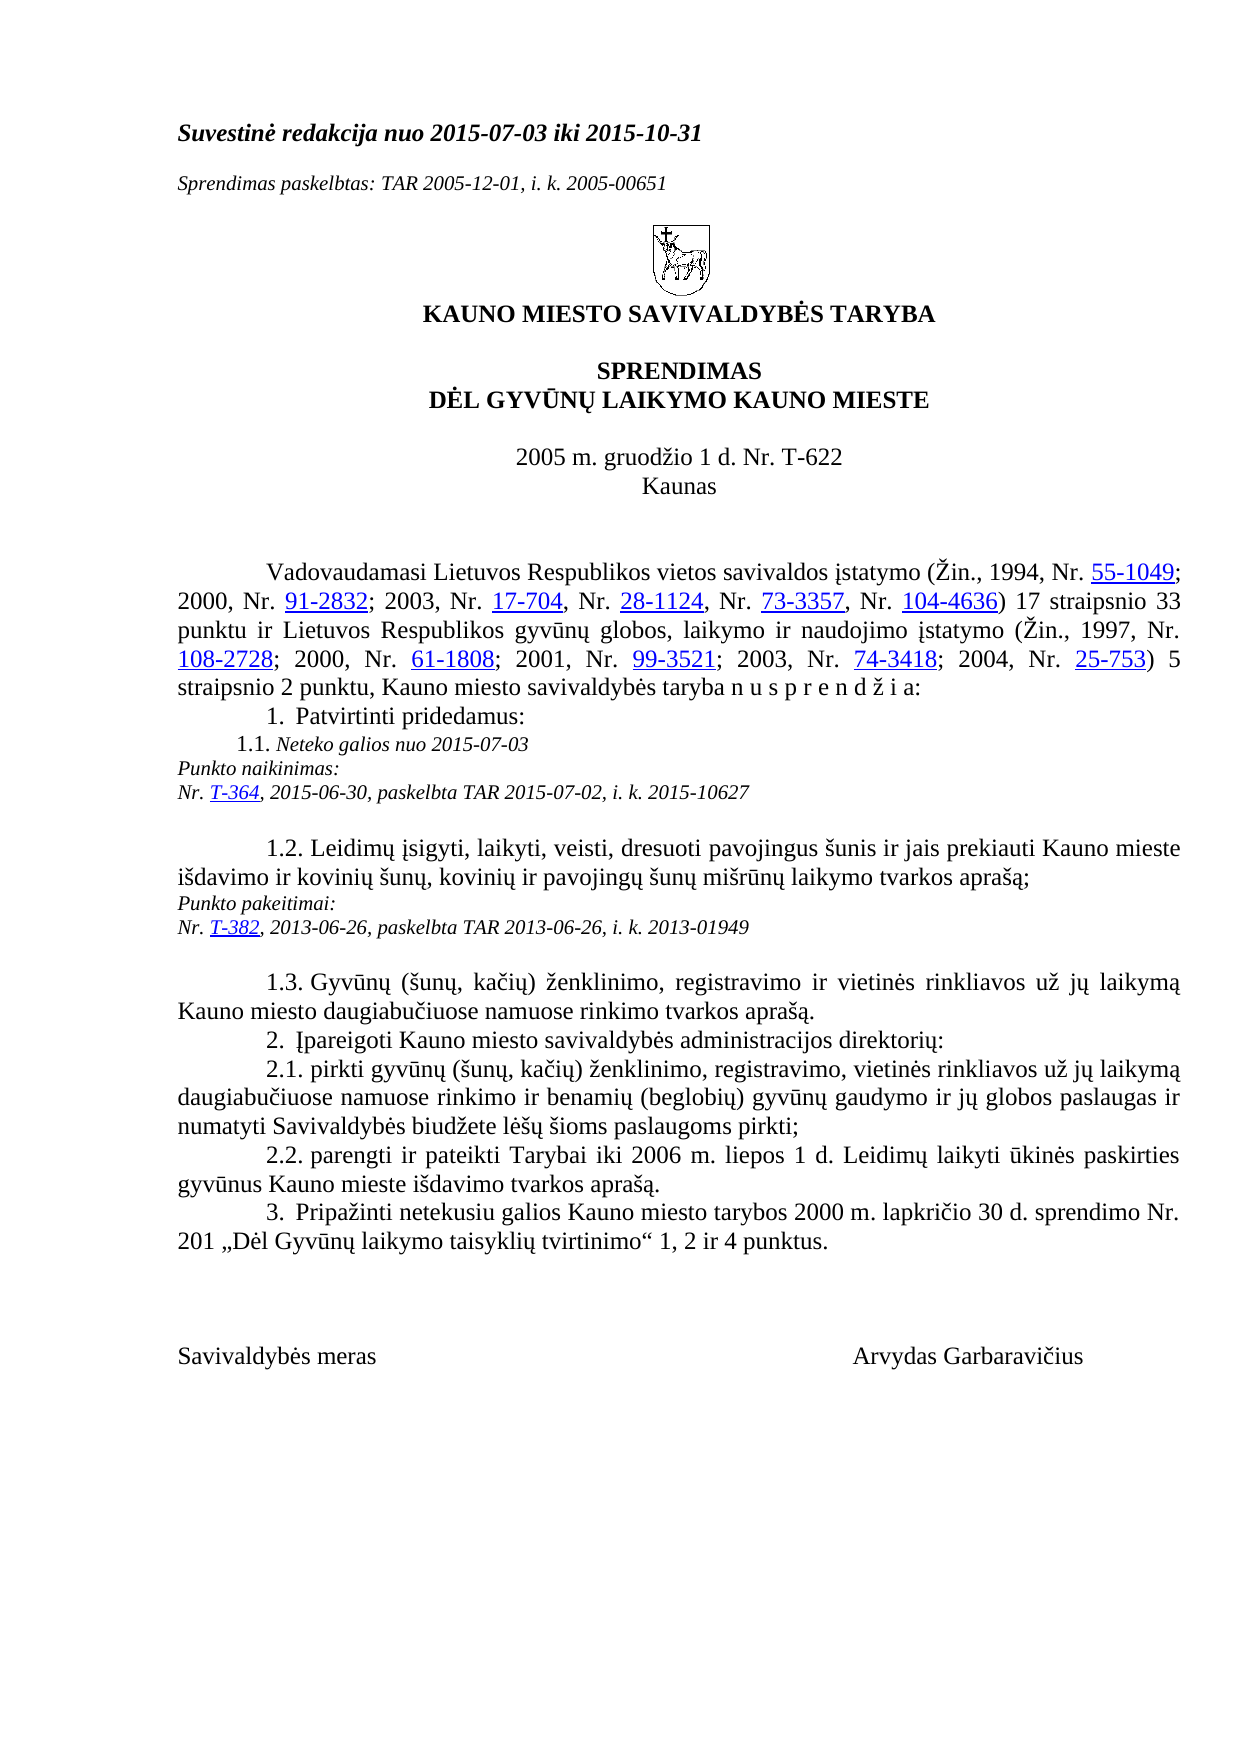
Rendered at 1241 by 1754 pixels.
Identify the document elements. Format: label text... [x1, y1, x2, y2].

text 2005 m. gruodžio 1 d. Nr. T-622 [177, 442, 1181, 471]
text 1.2. Leidimų įsigyti, laikyti, veisti, dresuoti pavojingus šunis ir jais prekiauti Kauno mieste išdavimo ir kovinių šunų, kovinių ir pavojingų šunų mišrūnų laikymo tvarkos aprašą; [177, 833, 1181, 891]
text 2.2. parengti ir pateikti Tarybai iki 2006 m. liepos 1 d. Leidimų laikyti ūkinės paskirties gyvūnus Kauno mieste išdavimo tvarkos aprašą. [177, 1140, 1181, 1197]
text Suvestinė redakcija nuo 2015-07-03 iki 2015-10-31 [177, 118, 1181, 147]
text Kaunas [177, 471, 1181, 500]
text DĖL GYVŪNŲ LAIKYMO KAUNO MIESTE [177, 385, 1181, 414]
text Nr. T-364, 2015-06-30, paskelbta TAR 2015-07-02, i. k. 2015-10627 [177, 780, 1181, 804]
text Punkto pakeitimai: [177, 891, 1181, 915]
text 2. Įpareigoti Kauno miesto savivaldybės administracijos direktorių: [177, 1025, 1181, 1054]
text 3. Pripažinti netekusiu galios Kauno miesto tarybos 2000 m. lapkričio 30 d. sprendimo Nr. 201 „Dėl Gyvūnų laikymo taisyklių tvirtinimo“ 1, 2 ir 4 punktus. [177, 1197, 1181, 1255]
text 1. Patvirtinti pridedamus: [177, 701, 1181, 730]
text Punkto naikinimas: [177, 756, 1181, 780]
text Nr. T-382, 2013-06-26, paskelbta TAR 2013-06-26, i. k. 2013-01949 [177, 915, 1181, 939]
text KAUNO MIESTO SAVIVALDYBĖS TARYBA [177, 299, 1181, 327]
text Vadovaudamasi Lietuvos Respublikos vietos savivaldos įstatymo (Žin., 1994, Nr. 55-1049; 2000, Nr. 91-2832; 2003, Nr. 17-704, Nr. 28-1124, Nr. 73-3357, Nr. 104-4636) 17 straipsnio 33 punktu ir Lietuvos Respublikos gyvūnų globos, laikymo ir naudojimo įstatymo (Žin., 1997, Nr. 108-2728; 2000, Nr. 61-1808; 2001, Nr. 99-3521; 2003, Nr. 74-3418; 2004, Nr. 25-753) 5 straipsnio 2 punktu, Kauno miesto savivaldybės taryba n u s p r e n d ž i a: [177, 557, 1181, 701]
text SPRENDIMAS [177, 356, 1181, 385]
text 1.1. Neteko galios nuo 2015-07-03 [177, 730, 1181, 756]
text 2.1. pirkti gyvūnų (šunų, kačių) ženklinimo, registravimo, vietinės rinkliavos už jų laikymą daugiabučiuose namuose rinkimo ir benamių (beglobių) gyvūnų gaudymo ir jų globos paslaugas ir numatyti Savivaldybės biudžete lėšų šioms paslaugoms pirkti; [177, 1054, 1181, 1140]
text Sprendimas paskelbtas: TAR 2005-12-01, i. k. 2005-00651 [177, 171, 1181, 195]
text Savivaldybės meras Arvydas Garbaravičius [177, 1341, 1181, 1370]
text 1.3. Gyvūnų (šunų, kačių) ženklinimo, registravimo ir vietinės rinkliavos už jų laikymą Kauno miesto daugiabučiuose namuose rinkimo tvarkos aprašą. [177, 967, 1181, 1025]
